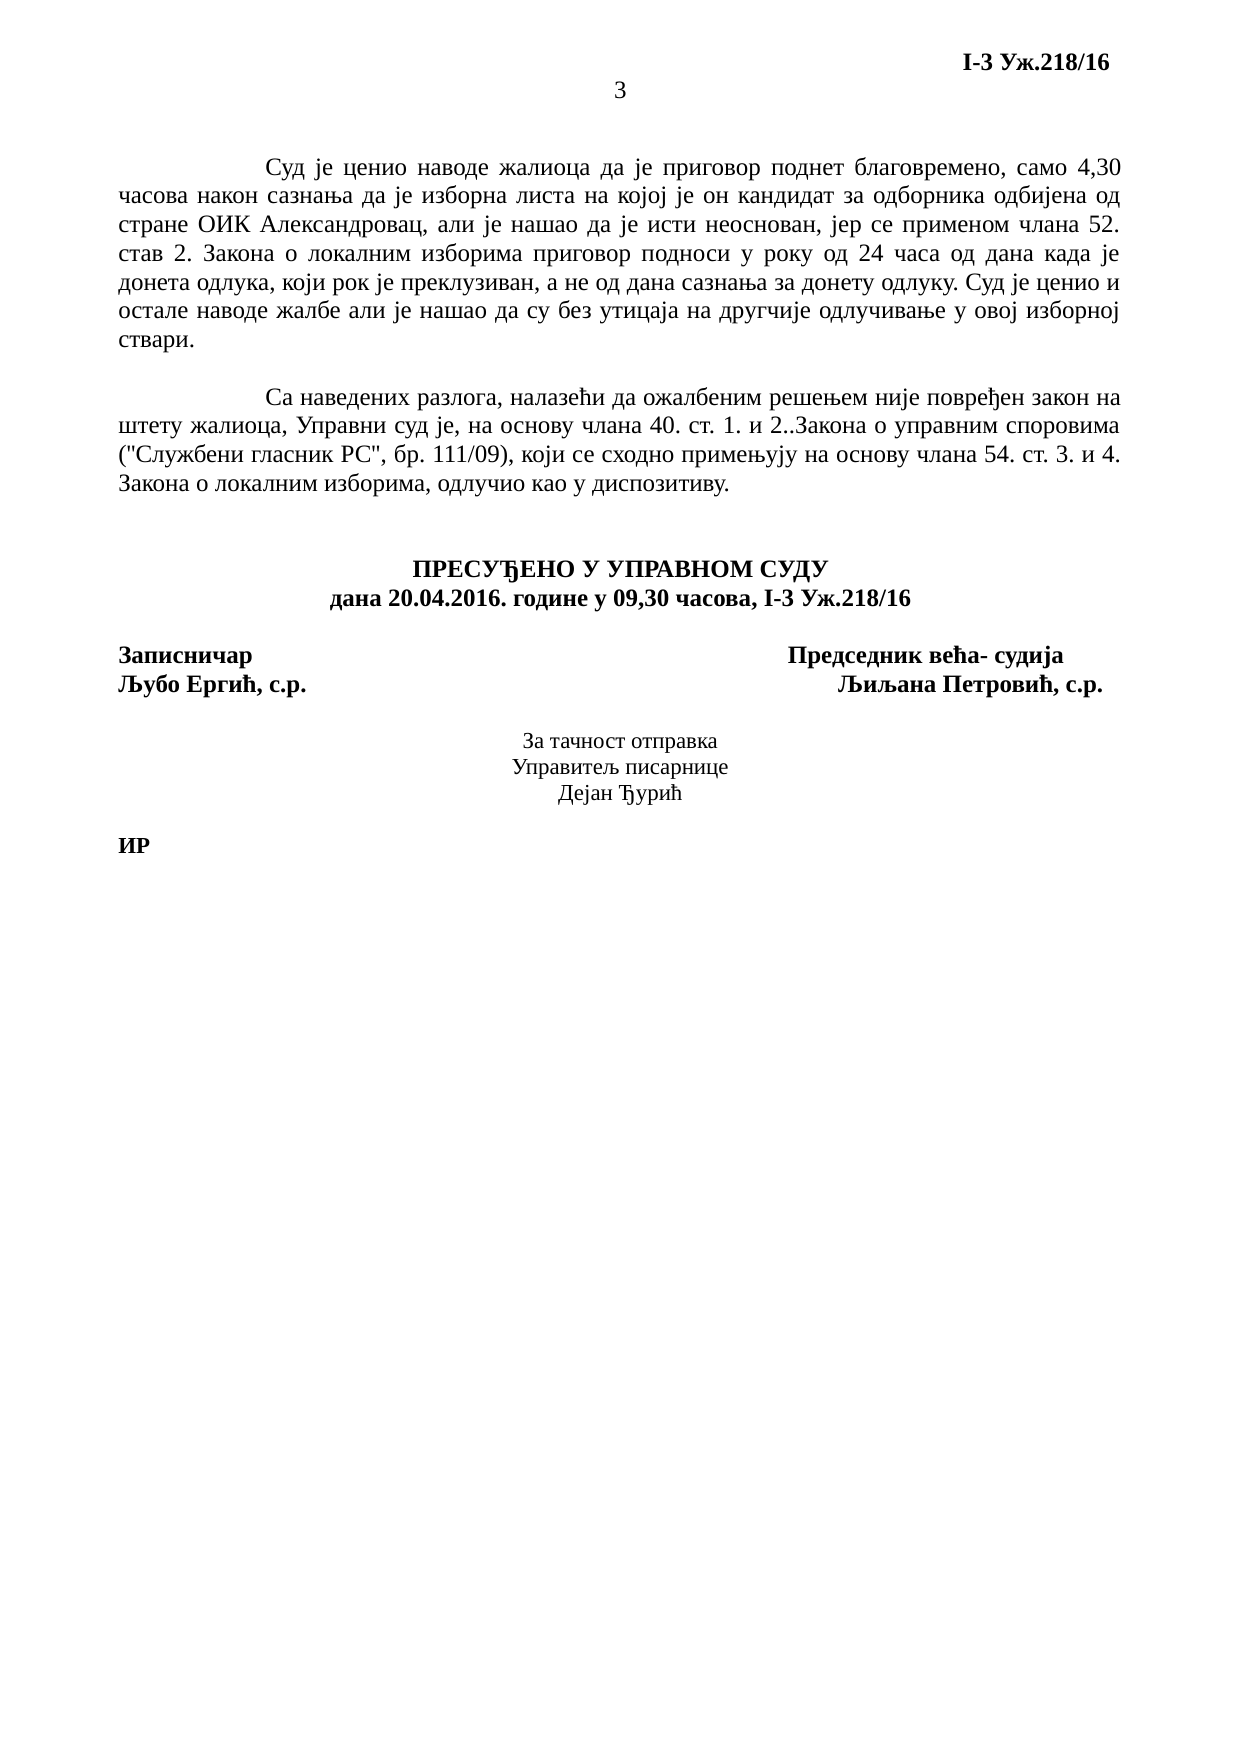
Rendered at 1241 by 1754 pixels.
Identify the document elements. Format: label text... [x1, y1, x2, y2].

text дана 20.04.2016. године у 09,30 часова, I-3 Уж.218/16 [118, 583, 1122, 612]
text За тачност отправка [118, 727, 1122, 753]
text Управитељ писарнице [118, 753, 1122, 779]
text Записничар Председник већа- судија [118, 640, 1122, 669]
text Суд је ценио наводе жалиоца да је приговор поднет благовремено, само 4,30 часова након сазнања да је изборна листа на којој је он кандидат за одборника одбијена од стране ОИК Александровац, али је нашао да је исти неоснован, јер се применом члана 52. став 2. Закона о локалним изборима приговор подноси у року од 24 часа од дана када је донета одлука, који рок је преклузиван, а не од дана сазнања за донету одлуку. Суд је ценио и остале наводе жалбе али је нашао да су без утицаја на другчије одлучивање у овој изборној ствари. [118, 152, 1122, 353]
text Дејан Ђурић [118, 779, 1122, 806]
text Љубо Ергић, с.р. Љиљана Петровић, с.р. [118, 669, 1122, 698]
text ПРЕСУЂЕНО У УПРАВНОМ СУДУ [118, 554, 1122, 583]
text Са наведених разлога, налазећи да ожалбеним решењем није повређен закон на штету жалиоца, Управни суд је, на основу члана 40. ст. 1. и 2..Закона о управним споровима (''Службени гласник РС'', бр. 111/09), који се сходно примењују на основу члана 54. ст. 3. и 4. Закона о локалним изборима, одлучио као у диспозитиву. [118, 382, 1122, 497]
text ИР [118, 832, 1122, 858]
